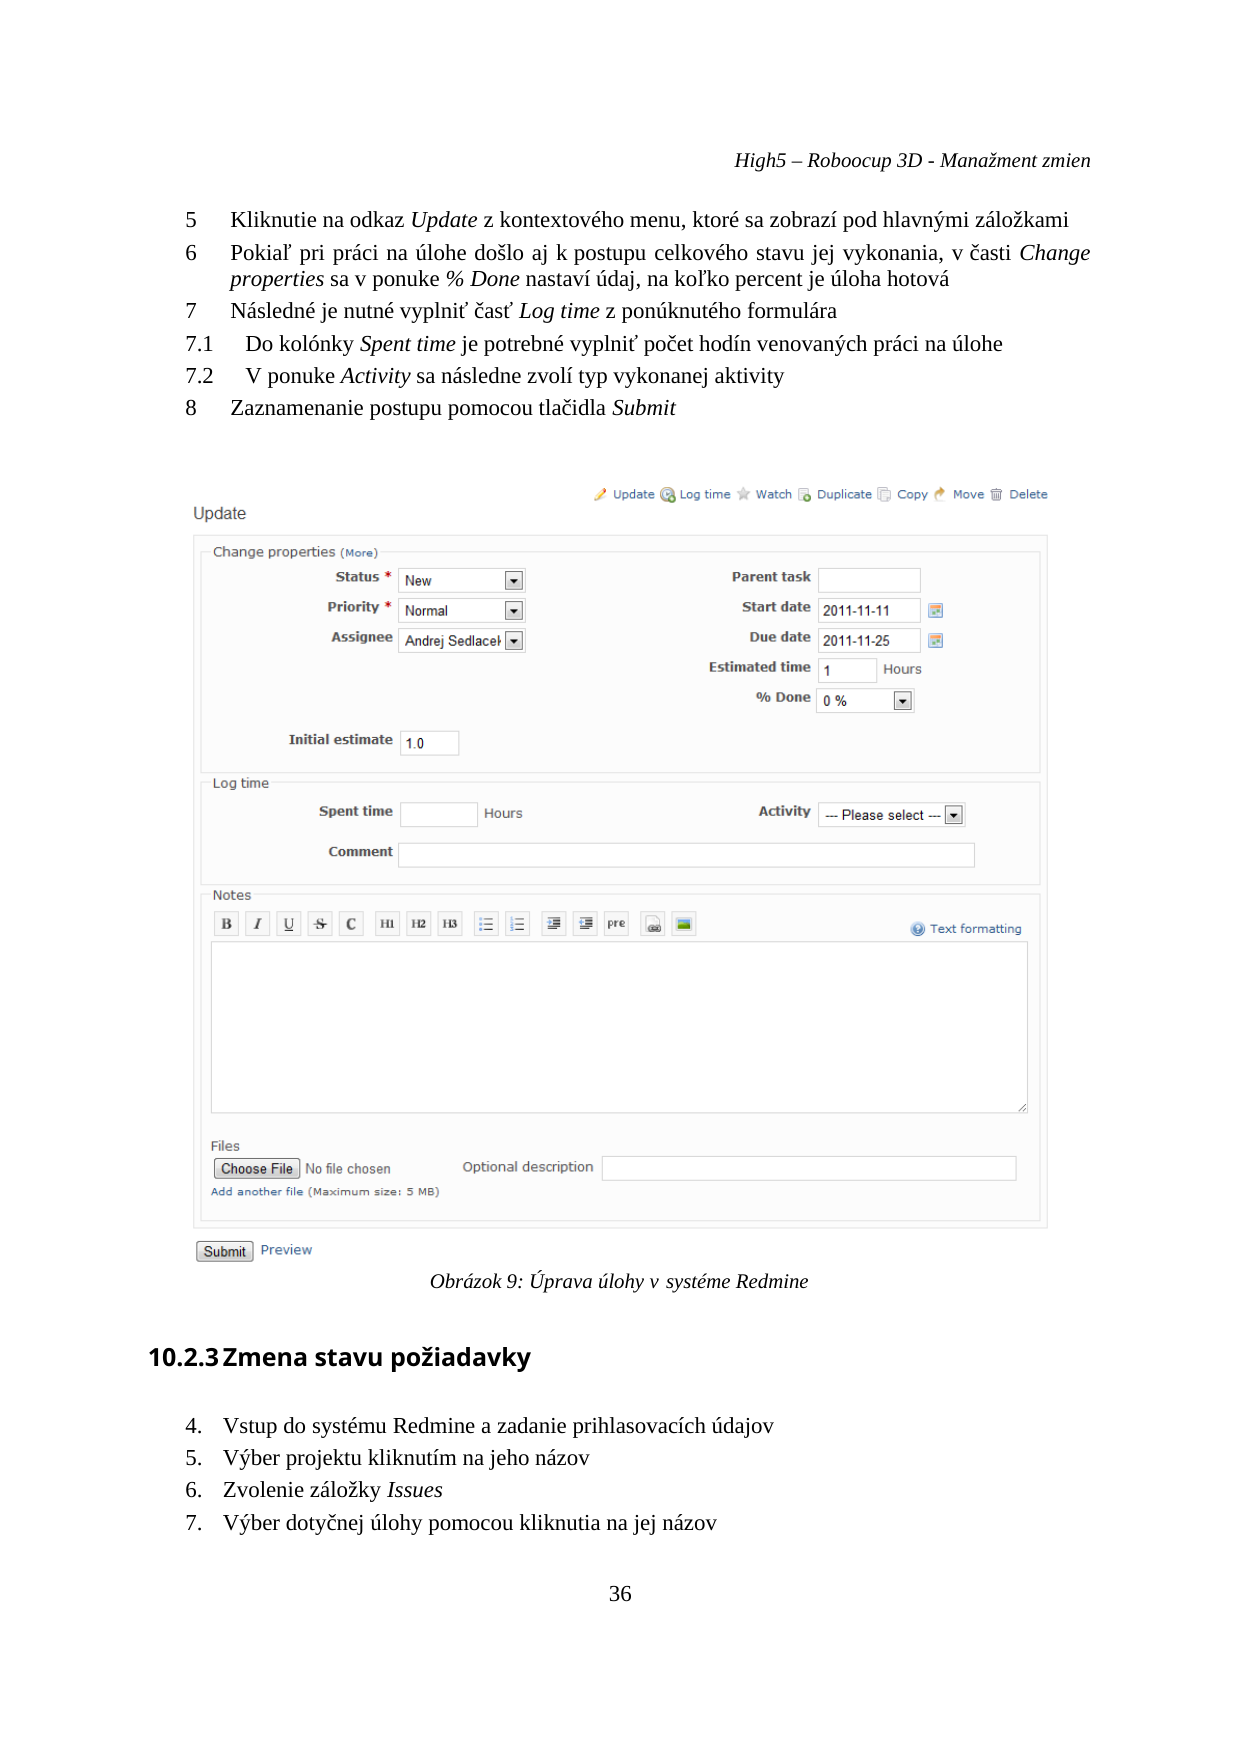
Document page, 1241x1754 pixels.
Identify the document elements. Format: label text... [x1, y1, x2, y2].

list Výber dotyčnej úlohy pomocou kliknutia na jej názov [185, 1509, 1093, 1535]
list Následné je nutné vyplniť časť Log time z ponúknutého formulára [185, 297, 1093, 324]
list Zvolenie záložky Issues [185, 1476, 1093, 1503]
list Pokiaľ pri práci na úlohe došlo aj k postupu celkového stavu jej vykonania, v časti Change properties sa v ponuke % Done nastaví údaj, na koľko percent je úloha hotová [185, 239, 1093, 292]
list V ponuke Activity sa následne zvolí typ vykonanej aktivity [185, 362, 1093, 388]
subtitle Zmena stavu požiadavky [148, 1339, 1093, 1373]
list Výber projektu kliknutím na jeho názov [185, 1444, 1093, 1470]
text Obrázok 9: Úprava úlohy v systéme Redmine [188, 1270, 1053, 1293]
list Kliknutie na odkaz Update z kontextového menu, ktoré sa zobrazí pod hlavnými záložkami [185, 207, 1093, 233]
list Vstup do systému Redmine a zadanie prihlasovacích údajov [185, 1412, 1093, 1438]
list Zaznamenanie postupu pomocou tlačidla Submit [185, 394, 1093, 421]
picture [187, 486, 1053, 1270]
list Do kolónky Spent time je potrebné vyplniť počet hodín venovaných práci na úlohe [185, 330, 1093, 356]
